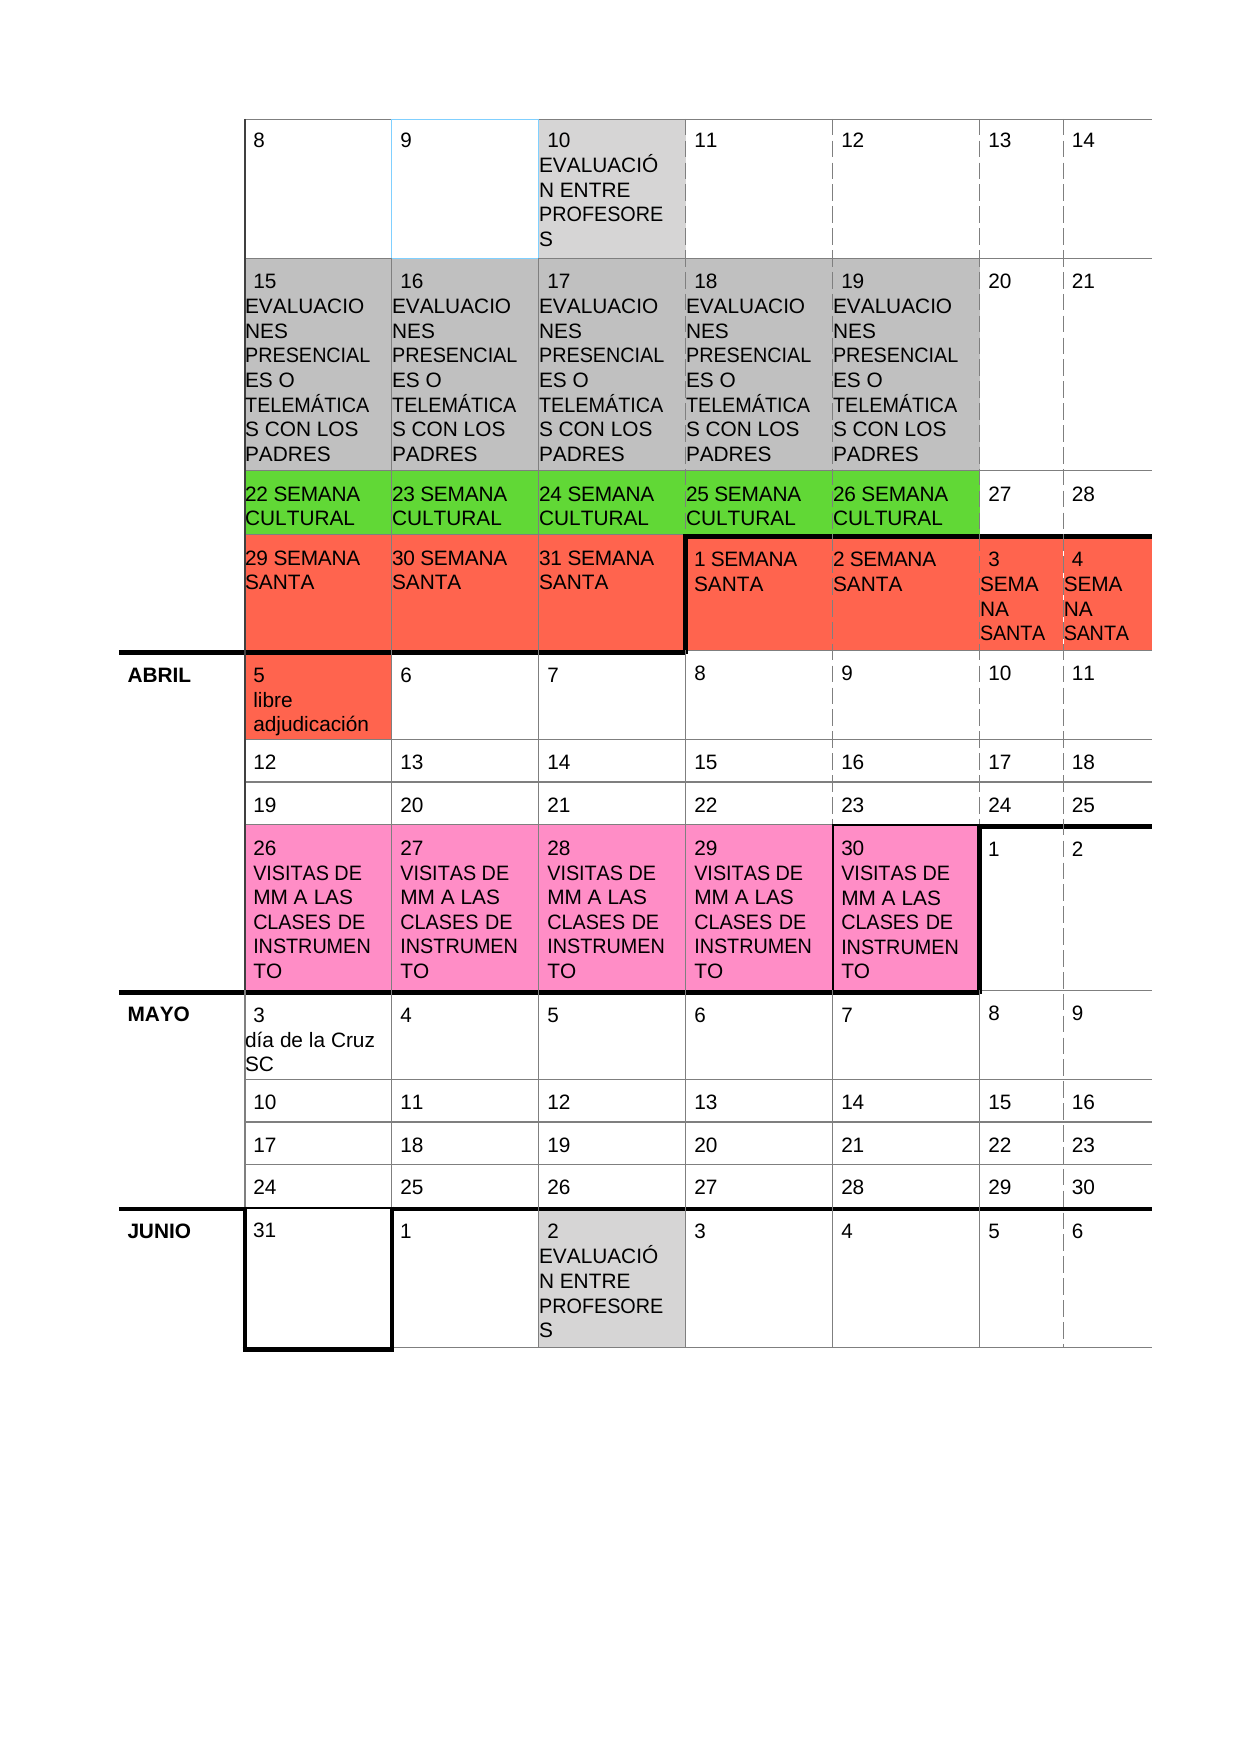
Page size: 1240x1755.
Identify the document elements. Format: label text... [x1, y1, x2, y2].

table_cell 22 [686, 783, 833, 824]
table_cell 24 SEMANA CULTURAL [539, 471, 686, 534]
table_header 12 [833, 120, 980, 258]
table_cell 29 [980, 1165, 1063, 1207]
table_cell 5 [539, 995, 685, 1079]
table_cell 26 [539, 1165, 685, 1207]
table_cell 8 [686, 651, 833, 739]
table_cell 28 [1064, 471, 1152, 534]
table_cell 7 [539, 655, 685, 739]
table_header 9 [392, 120, 538, 258]
table_cell 8 [980, 991, 1063, 1079]
table_cell 31 [247, 1209, 390, 1347]
table_cell 2 [1064, 829, 1152, 990]
table_cell 11 [392, 1080, 538, 1121]
table_cell 3 [686, 1211, 832, 1347]
table_cell 6 [1064, 1211, 1152, 1347]
table_cell 26 VISITAS DE MM A LAS CLASES DE INSTRUMEN TO [246, 825, 391, 990]
table_cell 4 [392, 995, 538, 1079]
table_cell 15 [980, 1080, 1063, 1121]
table_cell 29 VISITAS DE MM A LAS CLASES DE INSTRUMEN TO [686, 825, 832, 990]
table_cell 2 SEMANA SANTA [833, 539, 980, 650]
table_cell 4 SEMA NA SANTA [1064, 539, 1152, 650]
table_cell 5 [980, 1211, 1063, 1347]
table_cell 30 [1064, 1165, 1152, 1207]
table_cell 19 EVALUACIO NES PRESENCIAL ES O TELEMÁTICA S CON LOS PADRES [833, 259, 980, 470]
table_cell 23 [833, 783, 980, 824]
table_cell 17 [980, 740, 1063, 781]
table_cell 21 [833, 1123, 979, 1164]
table_cell 1 [394, 1211, 538, 1347]
table_header 13 [980, 120, 1063, 258]
table_cell 26 SEMANA CULTURAL [833, 471, 980, 534]
table_header 8 [246, 120, 391, 258]
table_cell 20 [392, 783, 538, 824]
table_cell 30 SEMANA SANTA [392, 535, 538, 650]
table_cell 25 [1064, 783, 1152, 824]
table_cell 16 [833, 740, 980, 781]
table_cell 6 [686, 995, 832, 1079]
table_cell 31 SEMANA SANTA [539, 535, 683, 650]
table_cell 2 EVALUACIÓ N ENTRE PROFESORE S [539, 1211, 685, 1347]
table_cell 30 VISITAS DE MM A LAS CLASES DE INSTRUMEN TO [834, 826, 977, 990]
table_header 14 [1064, 120, 1152, 258]
table_cell 3 día de la Cruz SC [246, 995, 391, 1079]
table_cell 23 SEMANA CULTURAL [392, 471, 538, 534]
table_cell 25 SEMANA CULTURAL [686, 471, 833, 534]
table_header [119, 119, 244, 650]
table_cell 19 [246, 783, 391, 824]
table_cell 24 [980, 783, 1063, 824]
table_cell ABRIL [119, 655, 244, 990]
table_cell 10 [246, 1080, 391, 1121]
table_cell 17 [246, 1123, 391, 1164]
table_cell 21 [1064, 259, 1152, 470]
table_cell 16 EVALUACIO NES PRESENCIAL ES O TELEMÁTICA S CON LOS PADRES [392, 259, 538, 470]
table_cell 15 EVALUACIO NES PRESENCIAL ES O TELEMÁTICA S CON LOS PADRES [246, 259, 391, 470]
table_cell JUNIO [119, 1211, 243, 1347]
table_header 10 EVALUACIÓ N ENTRE PROFESORE S [539, 120, 686, 258]
table_cell 27 VISITAS DE MM A LAS CLASES DE INSTRUMEN TO [392, 825, 538, 990]
table_cell 6 [392, 655, 538, 739]
table_cell 15 [686, 740, 833, 781]
table_cell 1 SEMANA SANTA [688, 539, 833, 650]
table_cell 23 [1064, 1123, 1152, 1164]
table_header 11 [686, 120, 833, 258]
table_cell 18 [1064, 740, 1152, 781]
table_cell 13 [686, 1080, 832, 1121]
table_cell 19 [539, 1123, 685, 1164]
table_cell 11 [1064, 651, 1152, 739]
table_cell 25 [392, 1165, 538, 1207]
table_cell 28 [833, 1165, 979, 1207]
table_cell 10 [980, 651, 1063, 739]
table_cell 27 [686, 1165, 832, 1207]
table_cell 21 [539, 783, 685, 824]
table_cell 4 [833, 1211, 979, 1347]
table_cell 20 [686, 1123, 832, 1164]
table_cell 18 [392, 1123, 538, 1164]
table_cell 12 [246, 740, 391, 781]
table_cell 5 libre adjudicación [246, 655, 391, 739]
table_cell 12 [539, 1080, 685, 1121]
table_cell 22 SEMANA CULTURAL [246, 471, 391, 534]
table_cell MAYO [119, 995, 244, 1207]
table_cell 3 SEMA NA SANTA [980, 539, 1063, 650]
table_cell 9 [833, 651, 980, 739]
table_cell 28 VISITAS DE MM A LAS CLASES DE INSTRUMEN TO [539, 825, 685, 990]
table_cell 9 [1064, 991, 1152, 1079]
table_cell 14 [833, 1080, 979, 1121]
table_cell 27 [980, 471, 1063, 534]
table_cell 18 EVALUACIO NES PRESENCIAL ES O TELEMÁTICA S CON LOS PADRES [686, 259, 833, 470]
table_cell 1 [982, 829, 1063, 990]
table_cell 29 SEMANA SANTA [246, 535, 391, 650]
table_cell 20 [980, 259, 1063, 470]
table_cell 17 EVALUACIO NES PRESENCIAL ES O TELEMÁTICA S CON LOS PADRES [539, 259, 686, 470]
table_cell 22 [980, 1123, 1063, 1164]
table_cell 13 [392, 740, 538, 781]
table_cell 14 [539, 740, 685, 781]
table_cell 7 [833, 995, 979, 1079]
table_cell 24 [246, 1165, 391, 1207]
table_cell 16 [1064, 1080, 1152, 1121]
